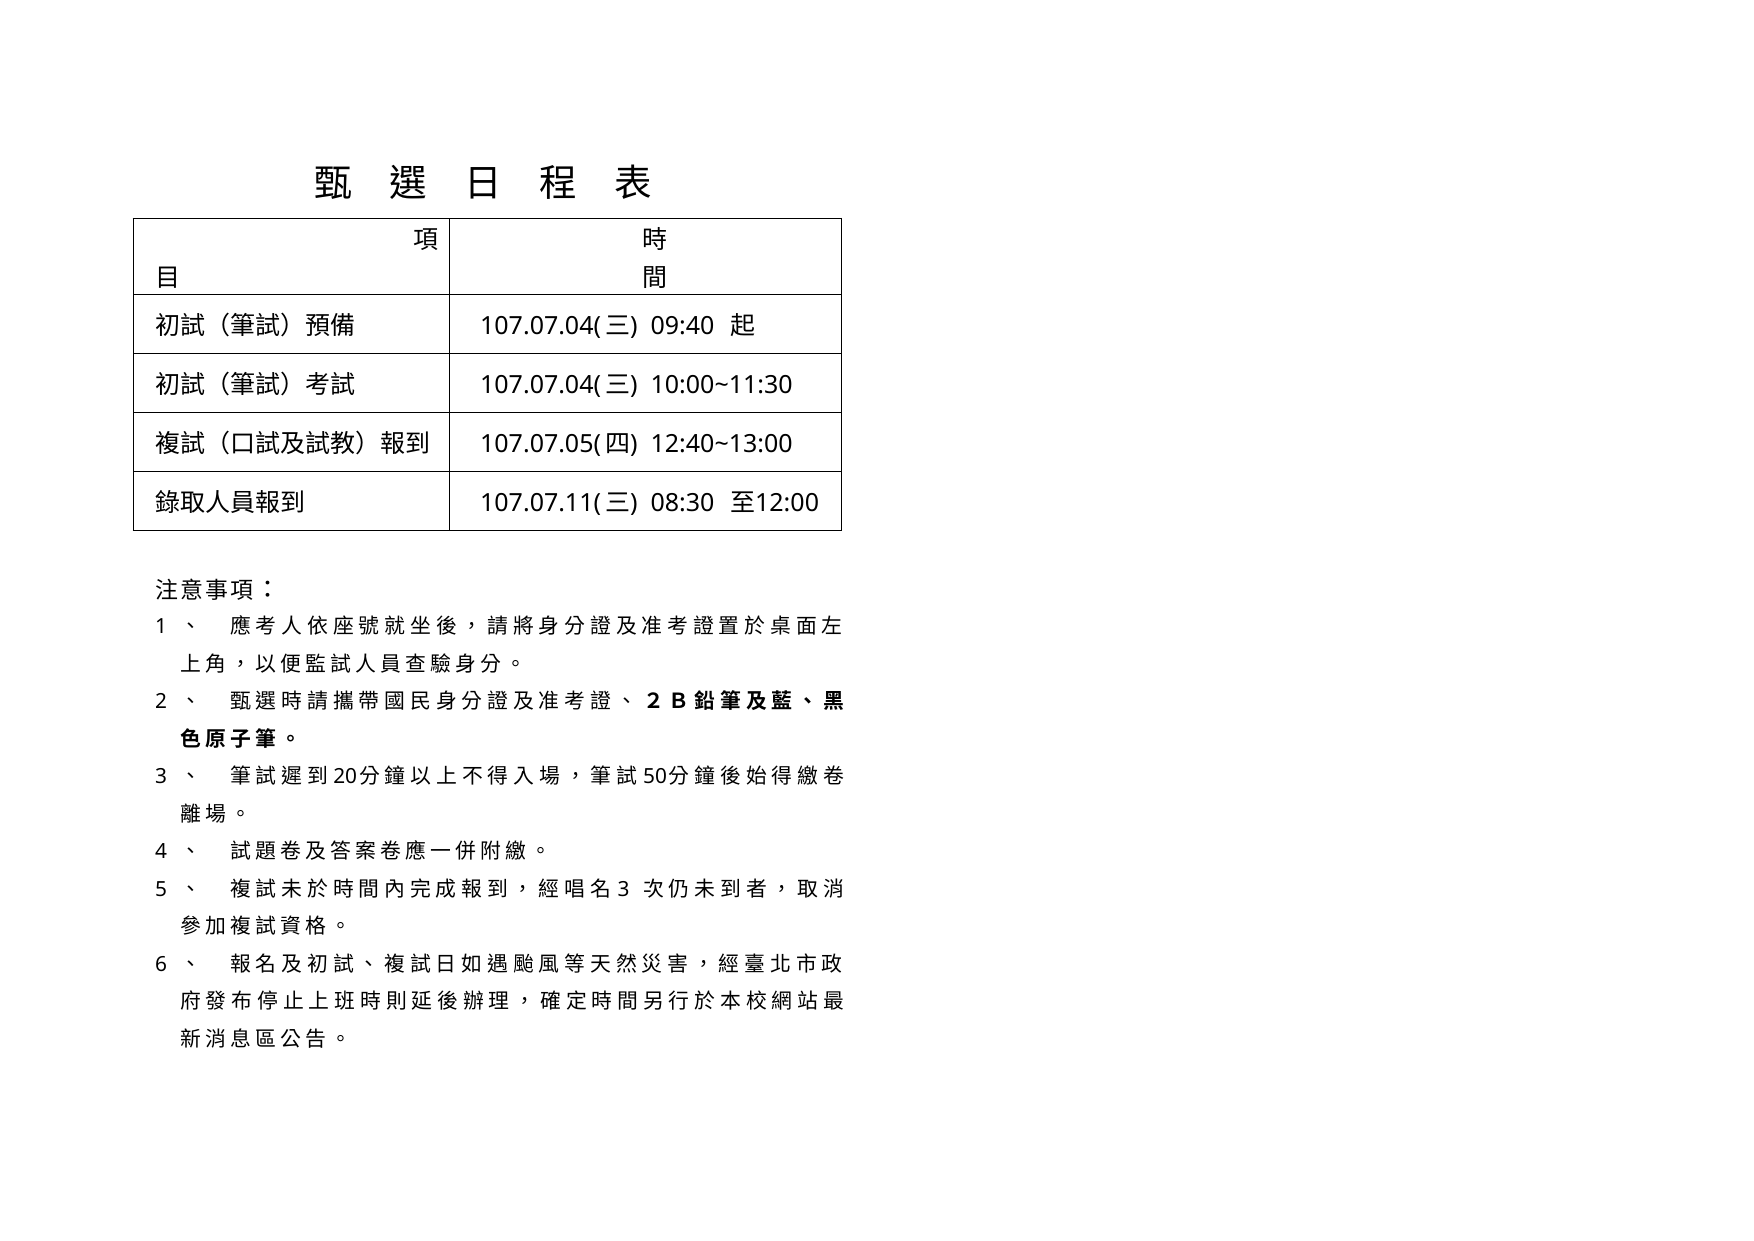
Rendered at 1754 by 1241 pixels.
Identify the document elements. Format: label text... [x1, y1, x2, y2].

table_cell 錄取人員報到 [134, 472, 449, 530]
table_header 時 間 [450, 219, 841, 294]
table_header 項 目 [134, 219, 449, 294]
table_cell 初試（筆試）預備 [134, 295, 449, 353]
table_cell 初試（筆試）考試 [134, 354, 449, 412]
table_cell 107.07.05(四) 12:40~13:00 [450, 413, 841, 471]
table_cell 複試（口試及試教）報到 [134, 413, 449, 471]
table_cell 107.07.11(三) 08:30至12:00 [450, 472, 841, 530]
table_cell 甄 選 日 程 表 注意事項： 應考人依座號就坐後，請將身分證及准考證置於桌面左上角，以便監試人員查驗身分。 甄選時請攜帶國民身分證及准考證、２Ｂ鉛筆及藍、黑色原子筆。 筆試遲到20分鐘以上不得入場，筆試50分鐘後始得繳卷離場。 試題卷及答案卷應一併附繳。 複試未於時間內完成報到，經唱名3次仍未到者，取消參加複試資格。 報名及初試、複試日如遇颱風等天然災害，經臺北市政府發布停止上班時則延後辦理，確定時間另行於本校網站最新消息區公告。 [130, 142, 852, 1109]
table_cell 107.07.04(三) 10:00~11:30 [450, 354, 841, 412]
table_cell 107.07.04(三) 09:40起 [450, 295, 841, 353]
